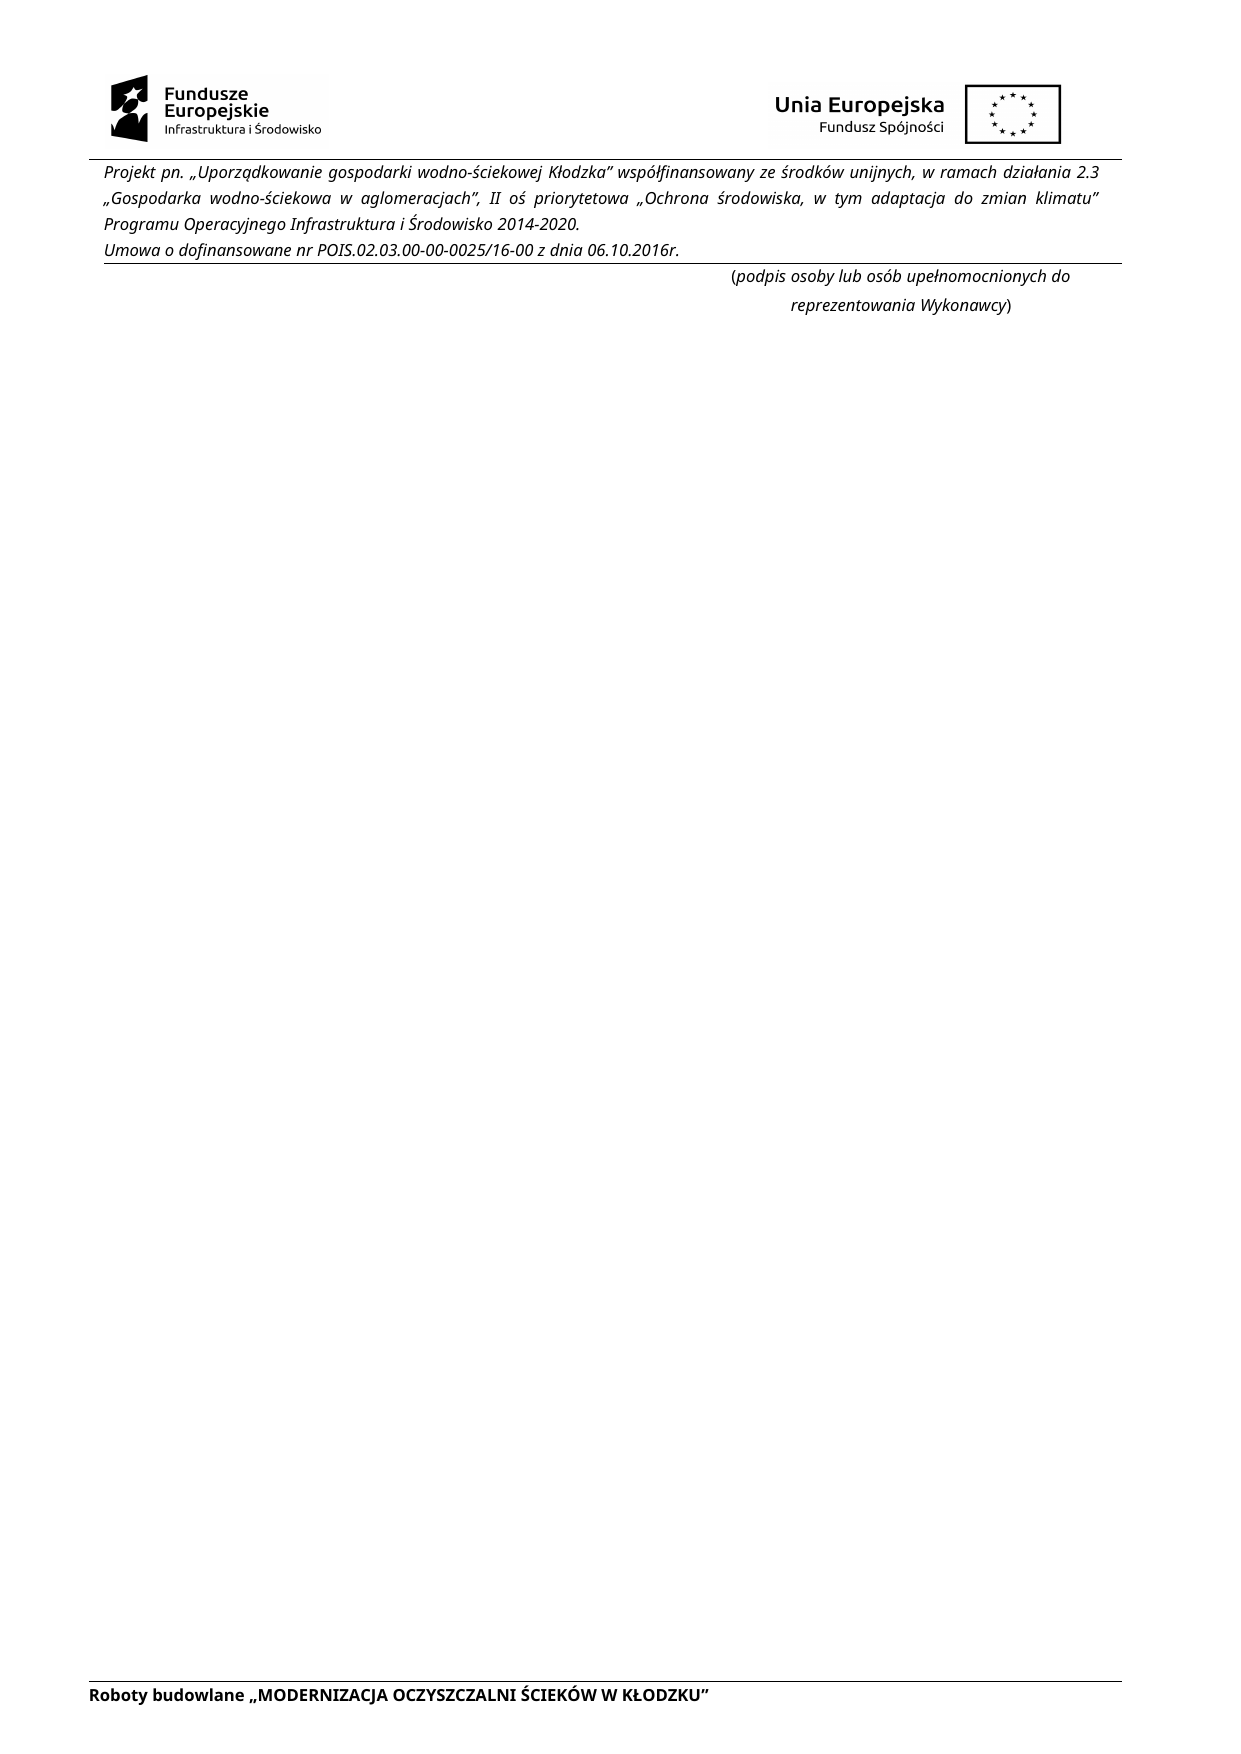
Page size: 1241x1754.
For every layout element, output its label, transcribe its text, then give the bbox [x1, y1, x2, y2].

text (podpis osoby lub osób upełnomocnionych do reprezentowania Wykonawcy) [679, 264, 1122, 316]
picture [768, 82, 1068, 149]
picture [105, 74, 329, 149]
